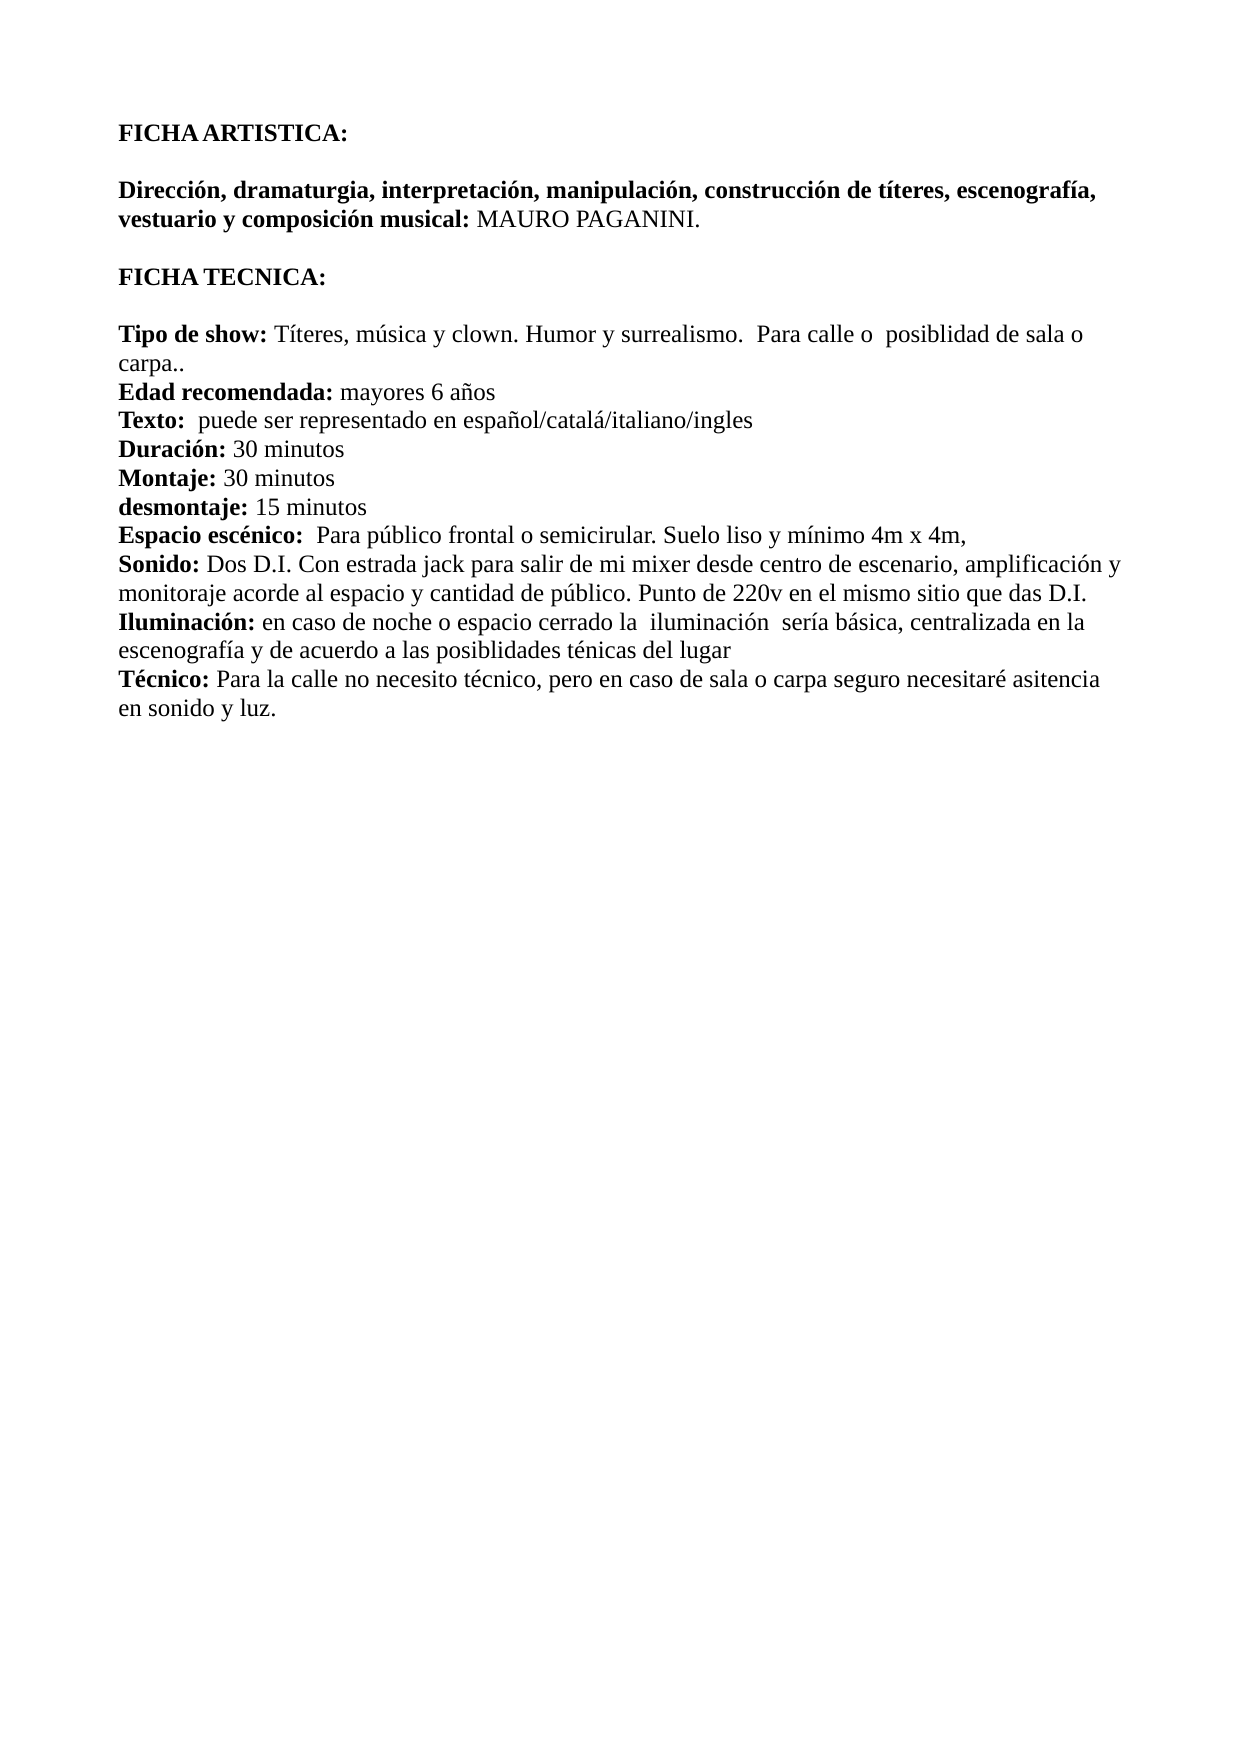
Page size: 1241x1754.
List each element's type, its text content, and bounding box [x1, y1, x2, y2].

text Iluminación: en caso de noche o espacio cerrado la iluminación sería básica, centralizada en la escenografía y de acuerdo a las posiblidades ténicas del lugar [118, 607, 1122, 664]
text Duración: 30 minutos [118, 434, 1122, 463]
text Técnico: Para la calle no necesito técnico, pero en caso de sala o carpa seguro necesitaré asitencia en sonido y luz. [118, 664, 1122, 722]
text Tipo de show: Títeres, música y clown. Humor y surrealismo. Para calle o posiblidad de sala o carpa.. [118, 319, 1122, 377]
text Sonido: Dos D.I. Con estrada jack para salir de mi mixer desde centro de escenario, amplificación y monitoraje acorde al espacio y cantidad de público. Punto de 220v en el mismo sitio que das D.I. [118, 549, 1122, 607]
text Edad recomendada: mayores 6 años [118, 377, 1122, 406]
text Dirección, dramaturgia, interpretación, manipulación, construcción de títeres, escenografía, vestuario y composición musical: MAURO PAGANINI. [118, 176, 1122, 233]
text desmontaje: 15 minutos [118, 492, 1122, 521]
text FICHA TECNICA: [118, 262, 1122, 291]
text Montaje: 30 minutos [118, 463, 1122, 492]
text Espacio escénico: Para público frontal o semicirular. Suelo liso y mínimo 4m x 4m, [118, 521, 1122, 549]
text FICHA ARTISTICA: [118, 118, 1122, 147]
text Texto: puede ser representado en español/catalá/italiano/ingles [118, 406, 1122, 434]
